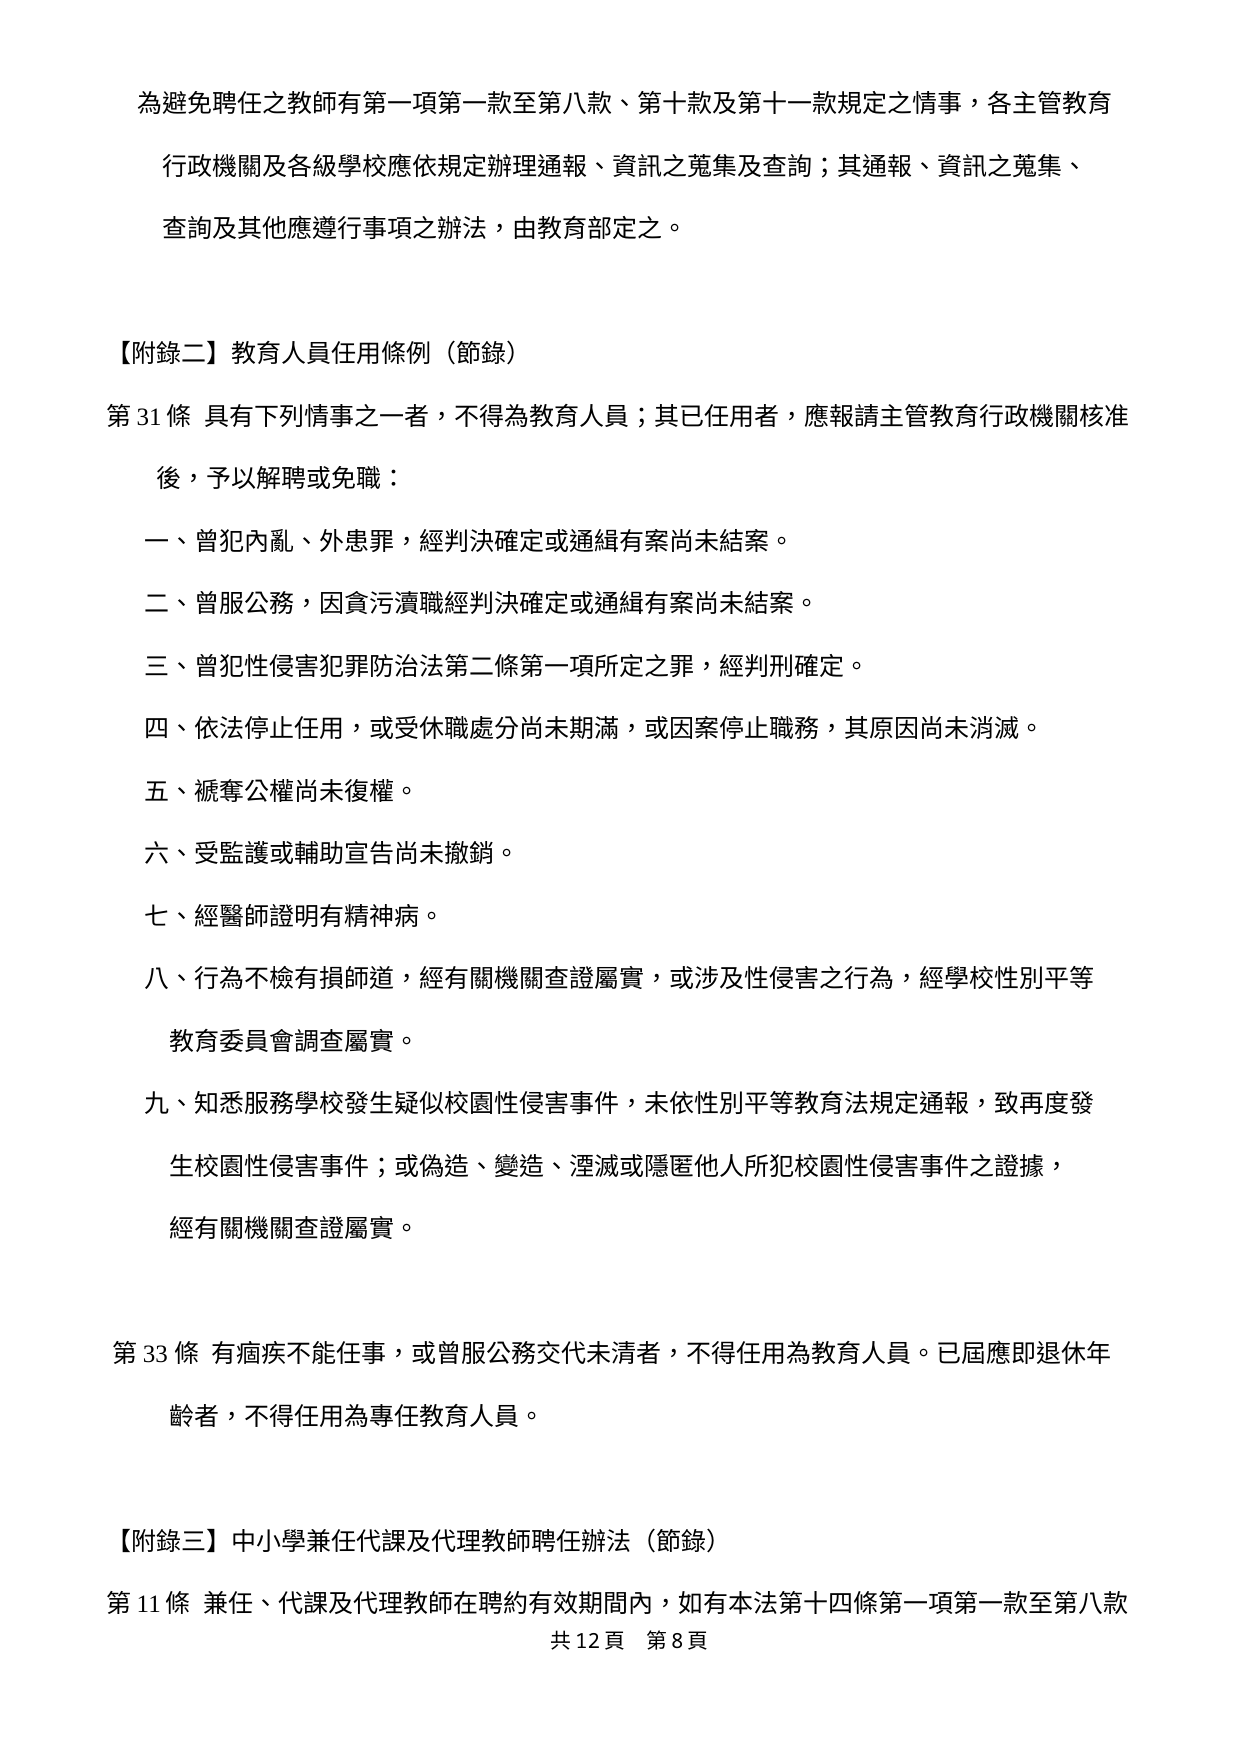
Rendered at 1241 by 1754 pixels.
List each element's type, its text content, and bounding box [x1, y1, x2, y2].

text 三、曾犯性侵害犯罪防治法第二條第一項所定之罪，經判刑確定。 [106, 623, 1152, 685]
text 八、行為不檢有損師道，經有關機關查證屬實，或涉及性侵害之行為，經學校性別平等 [106, 935, 1152, 998]
text 七、經醫師證明有精神病。 [106, 873, 1152, 935]
text 生校園性侵害事件；或偽造、變造、湮滅或隱匿他人所犯校園性侵害事件之證據， [106, 1123, 1152, 1185]
text 九、知悉服務學校發生疑似校園性侵害事件，未依性別平等教育法規定通報，致再度發 [106, 1060, 1152, 1123]
text 教育委員會調查屬實。 [106, 998, 1152, 1060]
text 六、受監護或輔助宣告尚未撤銷。 [106, 810, 1152, 873]
text 四、依法停止任用，或受休職處分尚未期滿，或因案停止職務，其原因尚未消滅。 [106, 685, 1152, 748]
text 二、曾服公務，因貪污瀆職經判決確定或通緝有案尚未結案。 [106, 560, 1152, 623]
text 第31條 具有下列情事之一者，不得為教育人員；其已任用者，應報請主管教育行政機關核准 [106, 373, 1152, 435]
text 為避免聘任之教師有第一項第一款至第八款、第十款及第十一款規定之情事，各主管教育 [106, 60, 1152, 123]
text 後，予以解聘或免職： [106, 435, 1152, 498]
text 經有關機關查證屬實。 [106, 1185, 1152, 1248]
text 五、褫奪公權尚未復權。 [106, 748, 1152, 810]
text 行政機關及各級學校應依規定辦理通報、資訊之蒐集及查詢；其通報、資訊之蒐集、 [106, 123, 1152, 185]
text 查詢及其他應遵行事項之辦法，由教育部定之。 [106, 185, 1152, 248]
text 【附錄三】中小學兼任代課及代理教師聘任辦法（節錄） [106, 1498, 1152, 1560]
text 第11條 兼任、代課及代理教師在聘約有效期間內，如有本法第十四條第一項第一款至第八款 [106, 1560, 1152, 1623]
text 【附錄二】教育人員任用條例（節錄） [106, 310, 1152, 373]
text 第33 條 有痼疾不能任事，或曾服公務交代未清者，不得任用為教育人員。已屆應即退休年 [106, 1310, 1152, 1373]
text 齡者，不得任用為專任教育人員。 [106, 1373, 1152, 1435]
text 一、曾犯內亂、外患罪，經判決確定或通緝有案尚未結案。 [106, 498, 1152, 560]
